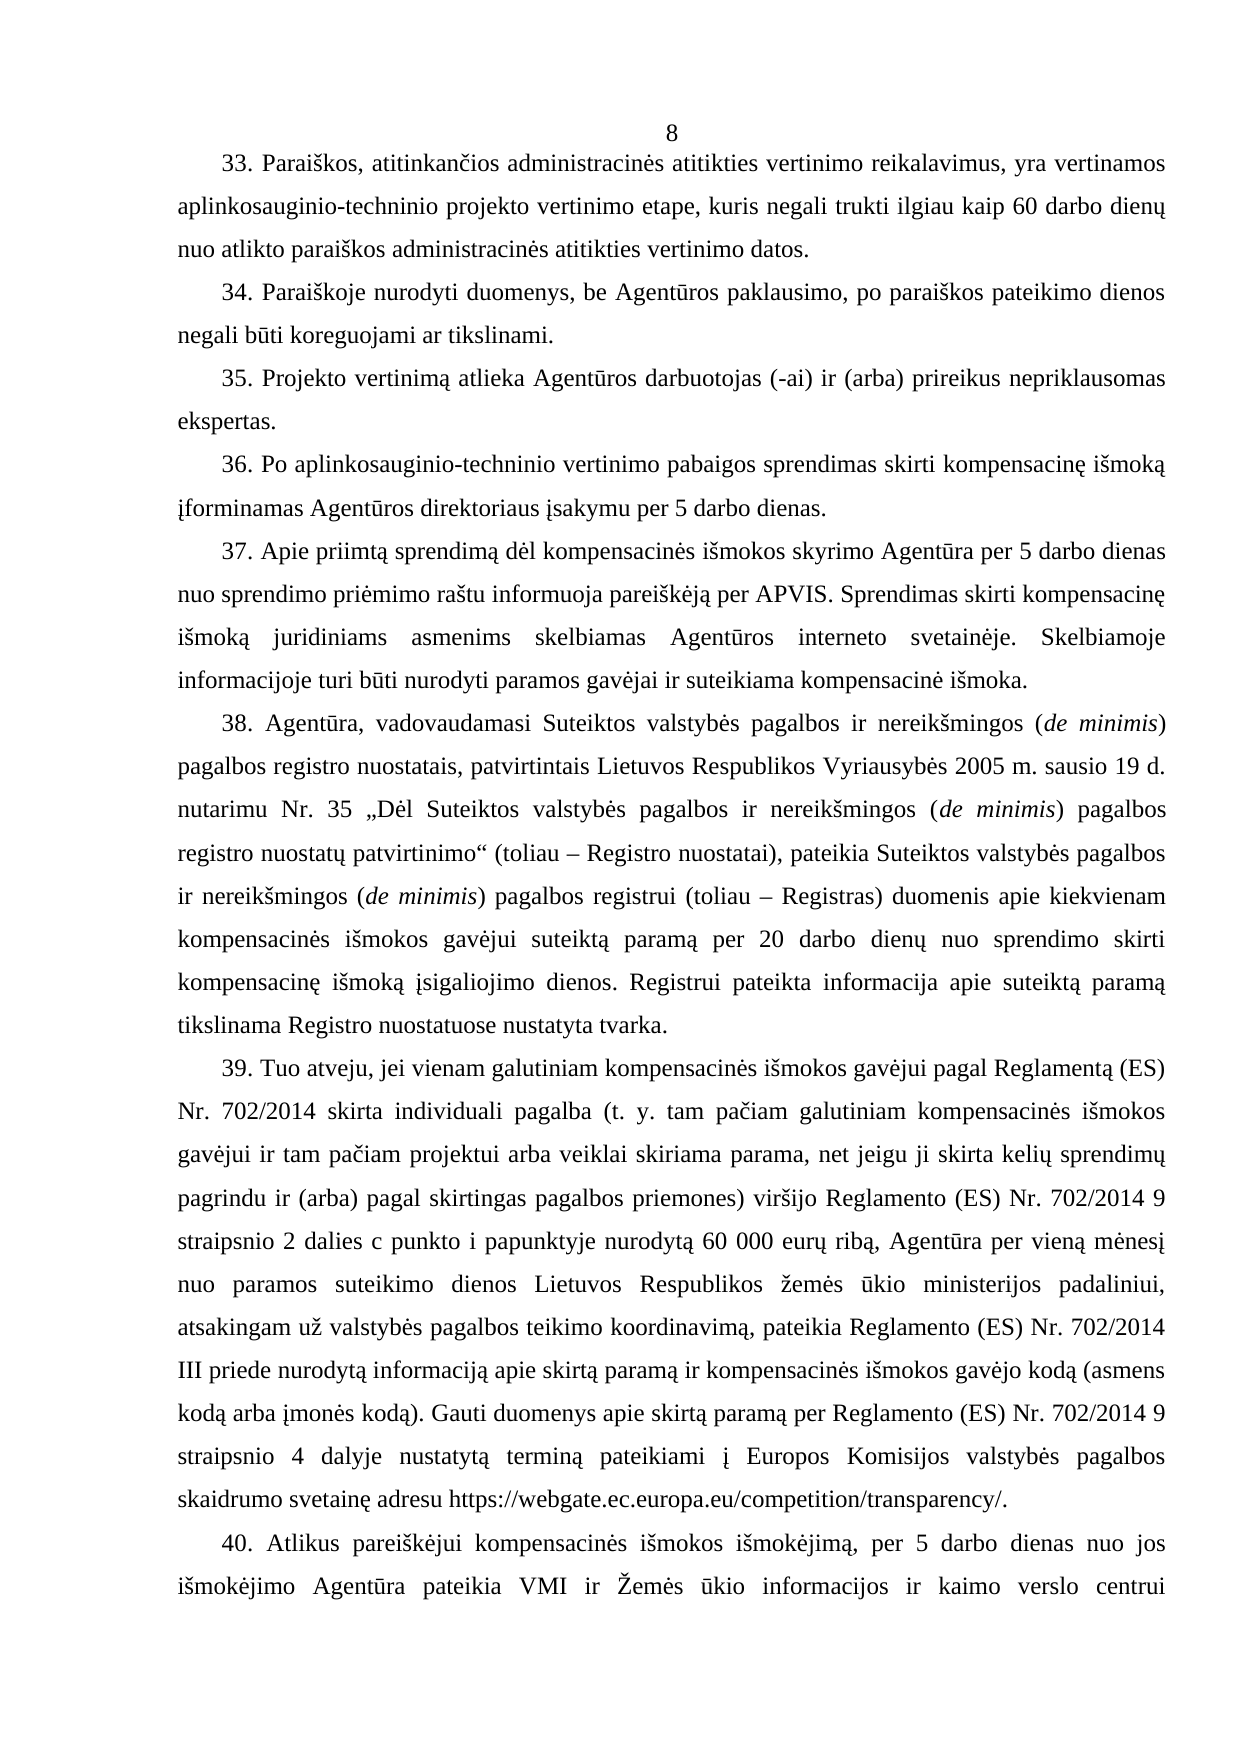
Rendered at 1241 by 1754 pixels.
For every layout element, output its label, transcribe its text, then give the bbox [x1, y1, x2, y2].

text 40. Atlikus pareiškėjui kompensacinės išmokos išmokėjimą, per 5 darbo dienas nuo jos išmokėjimo Agentūra pateikia VMI ir Žemės ūkio informacijos ir kaimo verslo centrui [177, 1528, 1166, 1599]
text 34. Paraiškoje nurodyti duomenys, be Agentūros paklausimo, po paraiškos pateikimo dienos negali būti koreguojami ar tikslinami. [177, 277, 1166, 349]
text 38. Agentūra, vadovaudamasi Suteiktos valstybės pagalbos ir nereikšmingos (de minimis) pagalbos registro nuostatais, patvirtintais Lietuvos Respublikos Vyriausybės 2005 m. sausio 19 d. nutarimu Nr. 35 „Dėl Suteiktos valstybės pagalbos ir nereikšmingos (de minimis) pagalbos registro nuostatų patvirtinimo“ (toliau – Registro nuostatai), pateikia Suteiktos valstybės pagalbos ir nereikšmingos (de minimis) pagalbos registrui (toliau – Registras) duomenis apie kiekvienam kompensacinės išmokos gavėjui suteiktą paramą per 20 darbo dienų nuo sprendimo skirti kompensacinę išmoką įsigaliojimo dienos. Registrui pateikta informacija apie suteiktą paramą tikslinama Registro nuostatuose nustatyta tvarka. [177, 708, 1166, 1039]
text 36. Po aplinkosauginio-techninio vertinimo pabaigos sprendimas skirti kompensacinę išmoką įforminamas Agentūros direktoriaus įsakymu per 5 darbo dienas. [177, 449, 1166, 521]
text 33. Paraiškos, atitinkančios administracinės atitikties vertinimo reikalavimus, yra vertinamos aplinkosauginio-techninio projekto vertinimo etape, kuris negali trukti ilgiau kaip 60 darbo dienų nuo atlikto paraiškos administracinės atitikties vertinimo datos. [177, 148, 1166, 263]
text 39. Tuo atveju, jei vienam galutiniam kompensacinės išmokos gavėjui pagal Reglamentą (ES) Nr. 702/2014 skirta individuali pagalba (t. y. tam pačiam galutiniam kompensacinės išmokos gavėjui ir tam pačiam projektui arba veiklai skiriama parama, net jeigu ji skirta kelių sprendimų pagrindu ir (arba) pagal skirtingas pagalbos priemones) viršijo Reglamento (ES) Nr. 702/2014 9 straipsnio 2 dalies c punkto i papunktyje nurodytą 60 000 eurų ribą, Agentūra per vieną mėnesį nuo paramos suteikimo dienos Lietuvos Respublikos žemės ūkio ministerijos padaliniui, atsakingam už valstybės pagalbos teikimo koordinavimą, pateikia Reglamento (ES) Nr. 702/2014 III priede nurodytą informaciją apie skirtą paramą ir kompensacinės išmokos gavėjo kodą (asmens kodą arba įmonės kodą). Gauti duomenys apie skirtą paramą per Reglamento (ES) Nr. 702/2014 9 straipsnio 4 dalyje nustatytą terminą pateikiami į Europos Komisijos valstybės pagalbos skaidrumo svetainę adresu https://webgate.ec.europa.eu/competition/transparency/. [177, 1053, 1166, 1513]
text 35. Projekto vertinimą atlieka Agentūros darbuotojas (-ai) ir (arba) prireikus nepriklausomas ekspertas. [177, 363, 1166, 435]
text 37. Apie priimtą sprendimą dėl kompensacinės išmokos skyrimo Agentūra per 5 darbo dienas nuo sprendimo priėmimo raštu informuoja pareiškėją per APVIS. Sprendimas skirti kompensacinę išmoką juridiniams asmenims skelbiamas Agentūros interneto svetainėje. Skelbiamoje informacijoje turi būti nurodyti paramos gavėjai ir suteikiama kompensacinė išmoka. [177, 536, 1166, 694]
